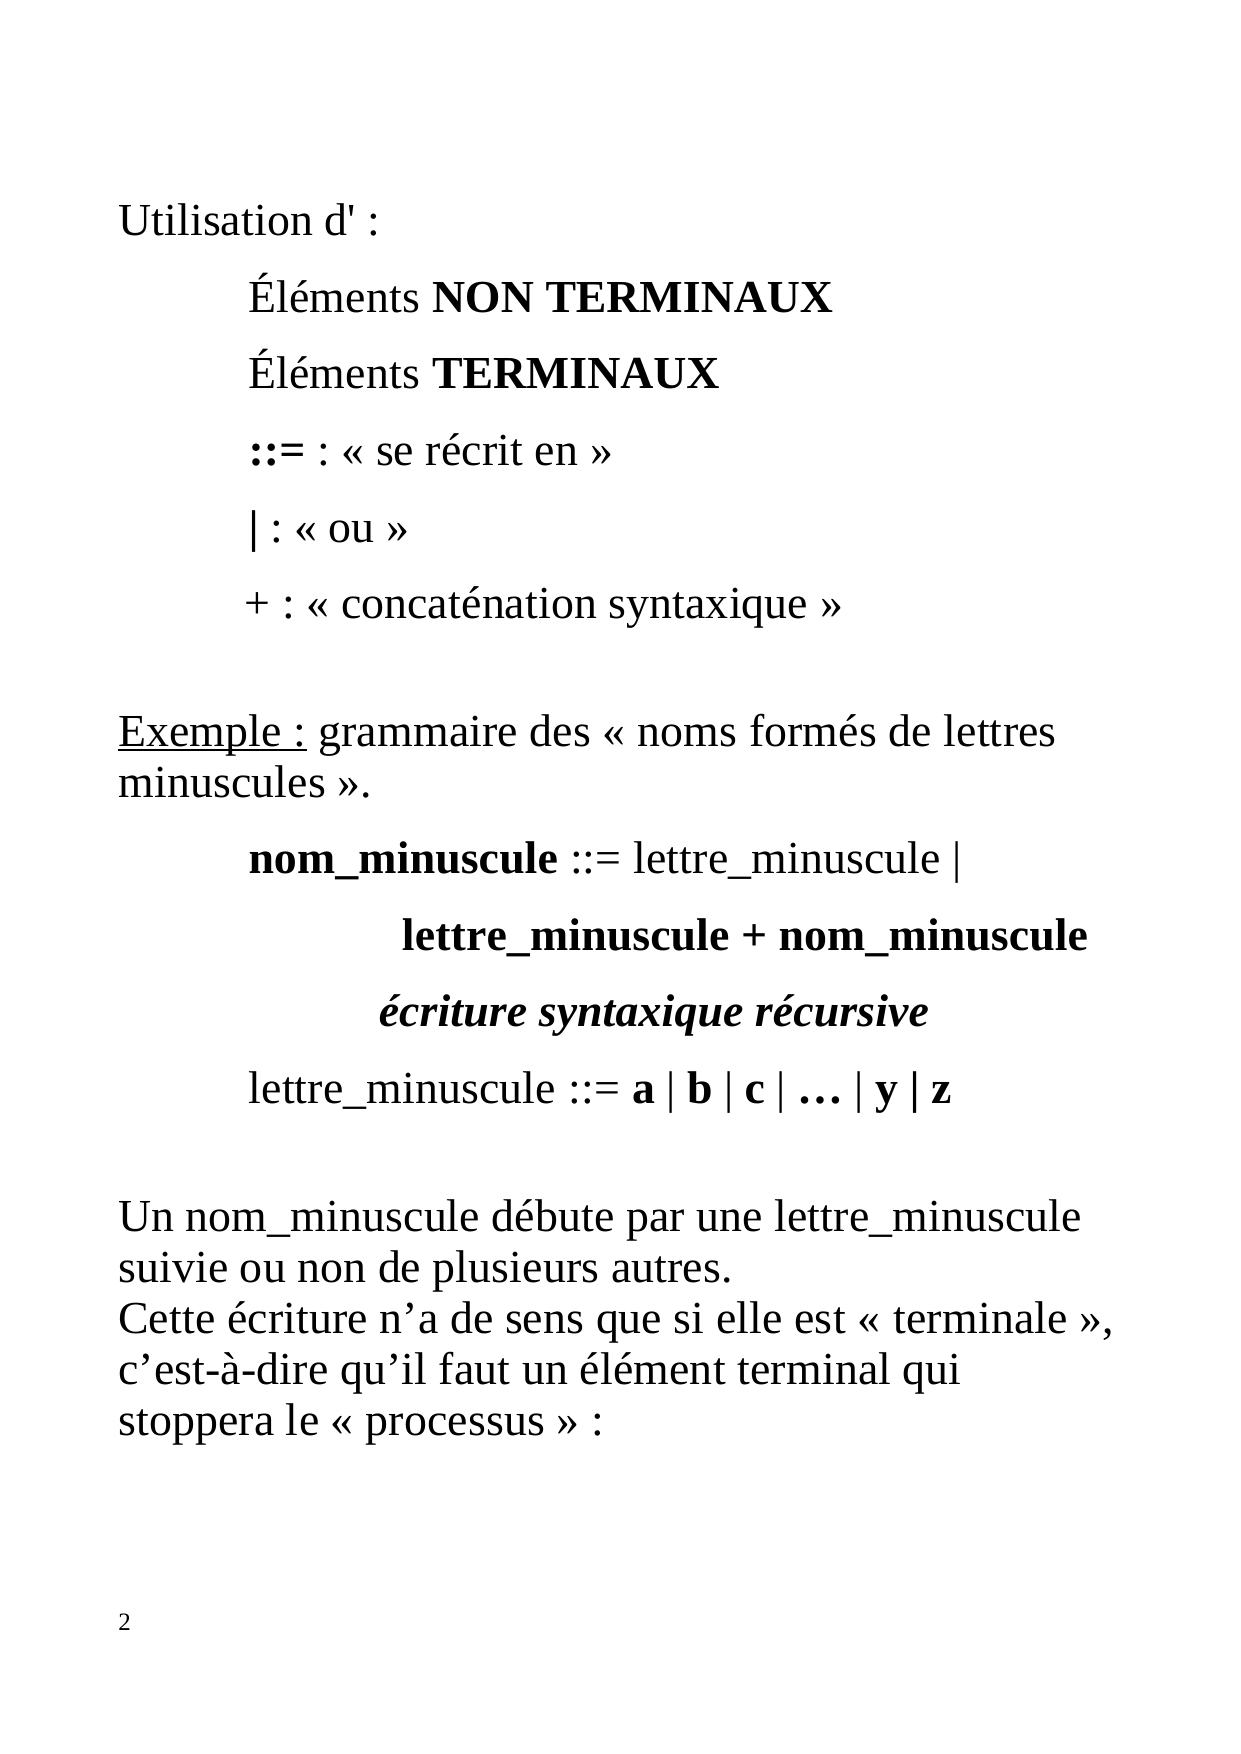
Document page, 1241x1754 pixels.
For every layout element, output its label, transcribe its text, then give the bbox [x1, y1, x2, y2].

text Éléments TERMINAUX [118, 348, 1122, 399]
text | : « ou » [118, 501, 1122, 552]
text Un nom_minuscule débute par une lettre_minuscule suivie ou non de plusieurs autres. [118, 1190, 1122, 1292]
text Éléments NON TERMINAUX [118, 271, 1122, 322]
text lettre_minuscule ::= a | b | c | … | y | z [118, 1062, 1122, 1113]
text + : « concaténation syntaxique » [118, 577, 1122, 628]
text écriture syntaxique récursive [118, 986, 1122, 1037]
text Cette écriture n’a de sens que si elle est « terminale », c’est-à-dire qu’il faut un élément terminal qui stoppera le « processus » : [118, 1292, 1122, 1445]
text nom_minuscule ::= lettre_minuscule | [118, 833, 1122, 884]
text Exemple : grammaire des « noms formés de lettres minuscules ». [118, 705, 1122, 807]
text lettre_minuscule + nom_minuscule [118, 909, 1122, 960]
text ::= : « se récrit en » [118, 424, 1122, 475]
text Utilisation d' : [118, 195, 1122, 246]
